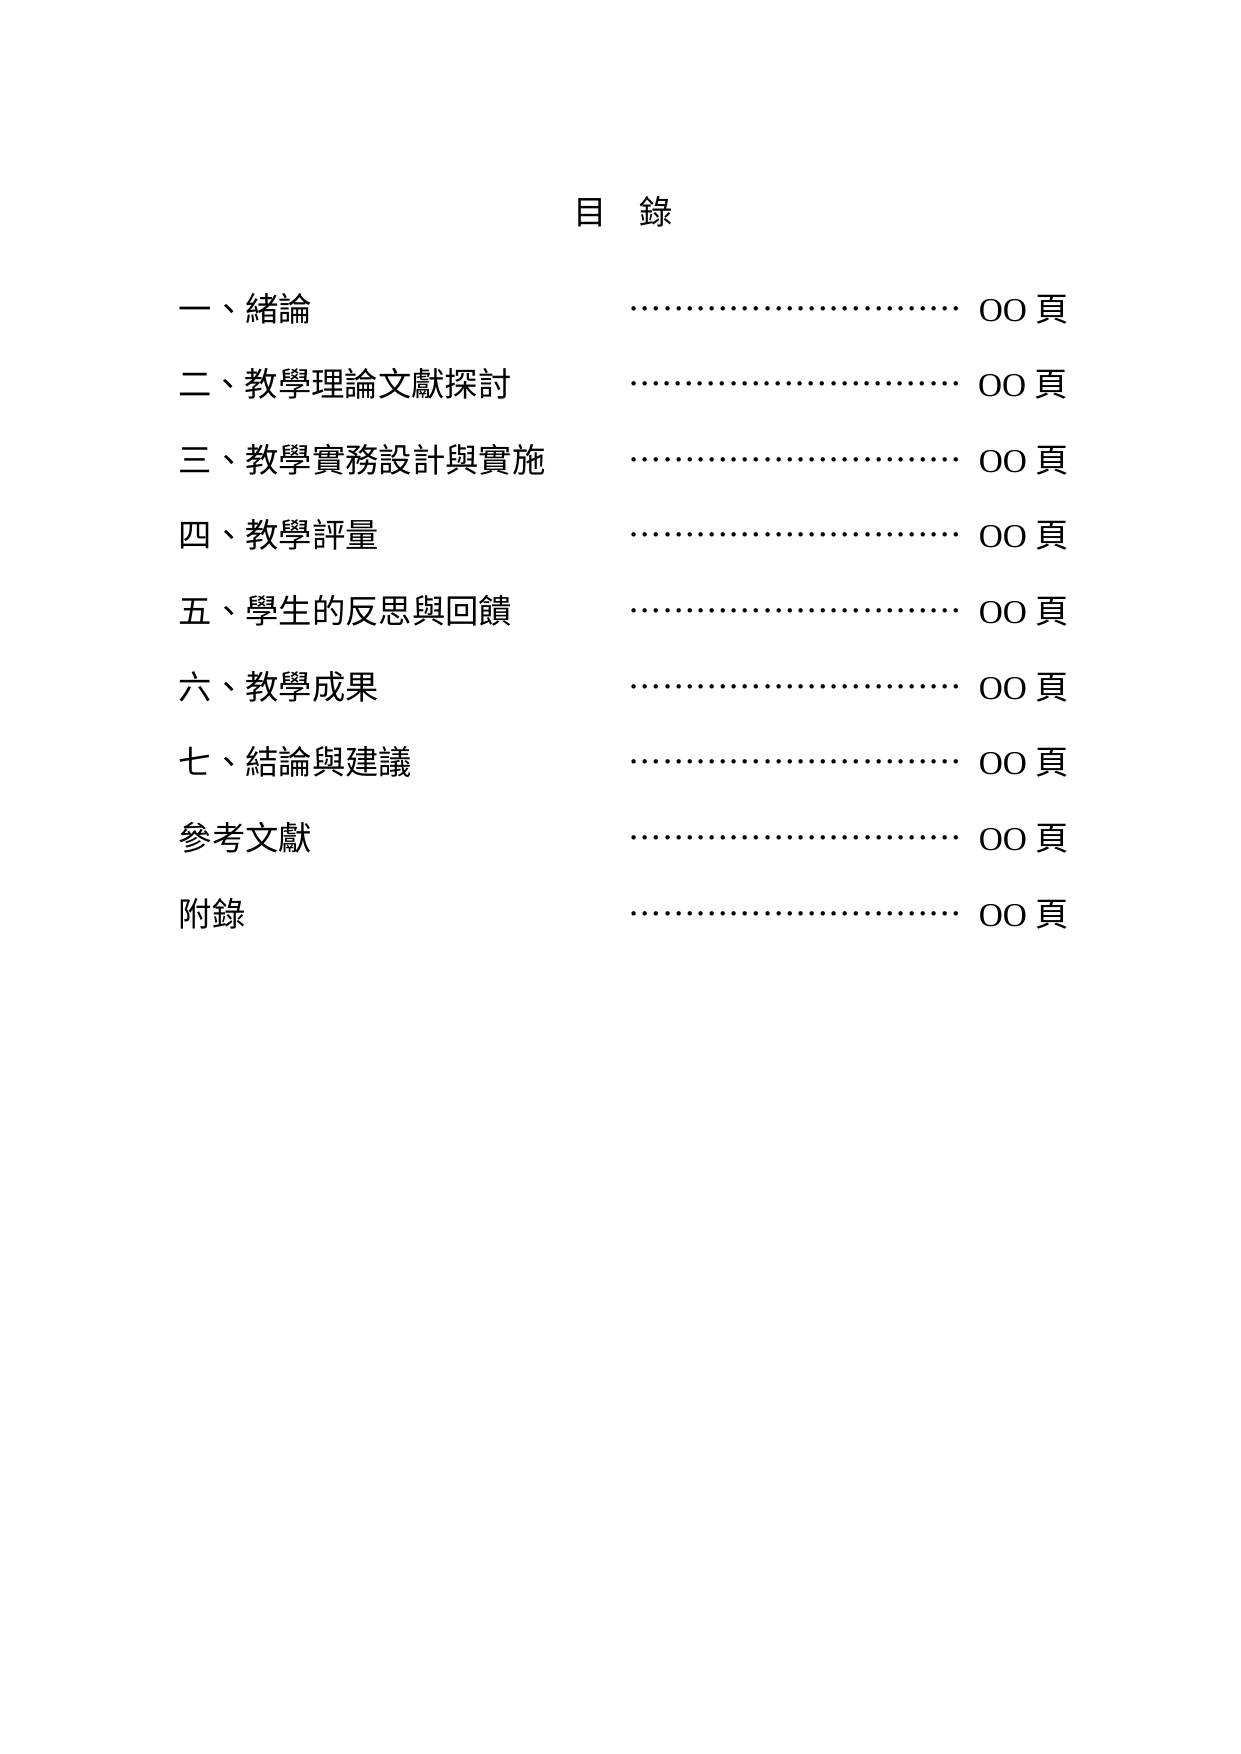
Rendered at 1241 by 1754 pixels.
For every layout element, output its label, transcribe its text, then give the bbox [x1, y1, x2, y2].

text 二、教學理論文獻探討 ………………………… OO 頁 [178, 358, 1092, 406]
text 三、教學實務設計與實施 ………………………… OO 頁 [179, 433, 1092, 482]
text 一、緒論 ………………………… OO 頁 [179, 282, 1092, 331]
text 參考文獻 ………………………… OO 頁 [179, 812, 1092, 860]
text 六、教學成果 ………………………… OO 頁 [179, 660, 1092, 709]
text 四、教學評量 ………………………… OO 頁 [179, 509, 1092, 557]
text 附錄 ………………………… OO 頁 [179, 887, 1092, 936]
text 目 錄 [400, 186, 858, 234]
text 七、結論與建議 ………………………… OO 頁 [179, 736, 1092, 784]
text 五、學生的反思與回饋 ………………………… OO 頁 [179, 585, 1092, 633]
